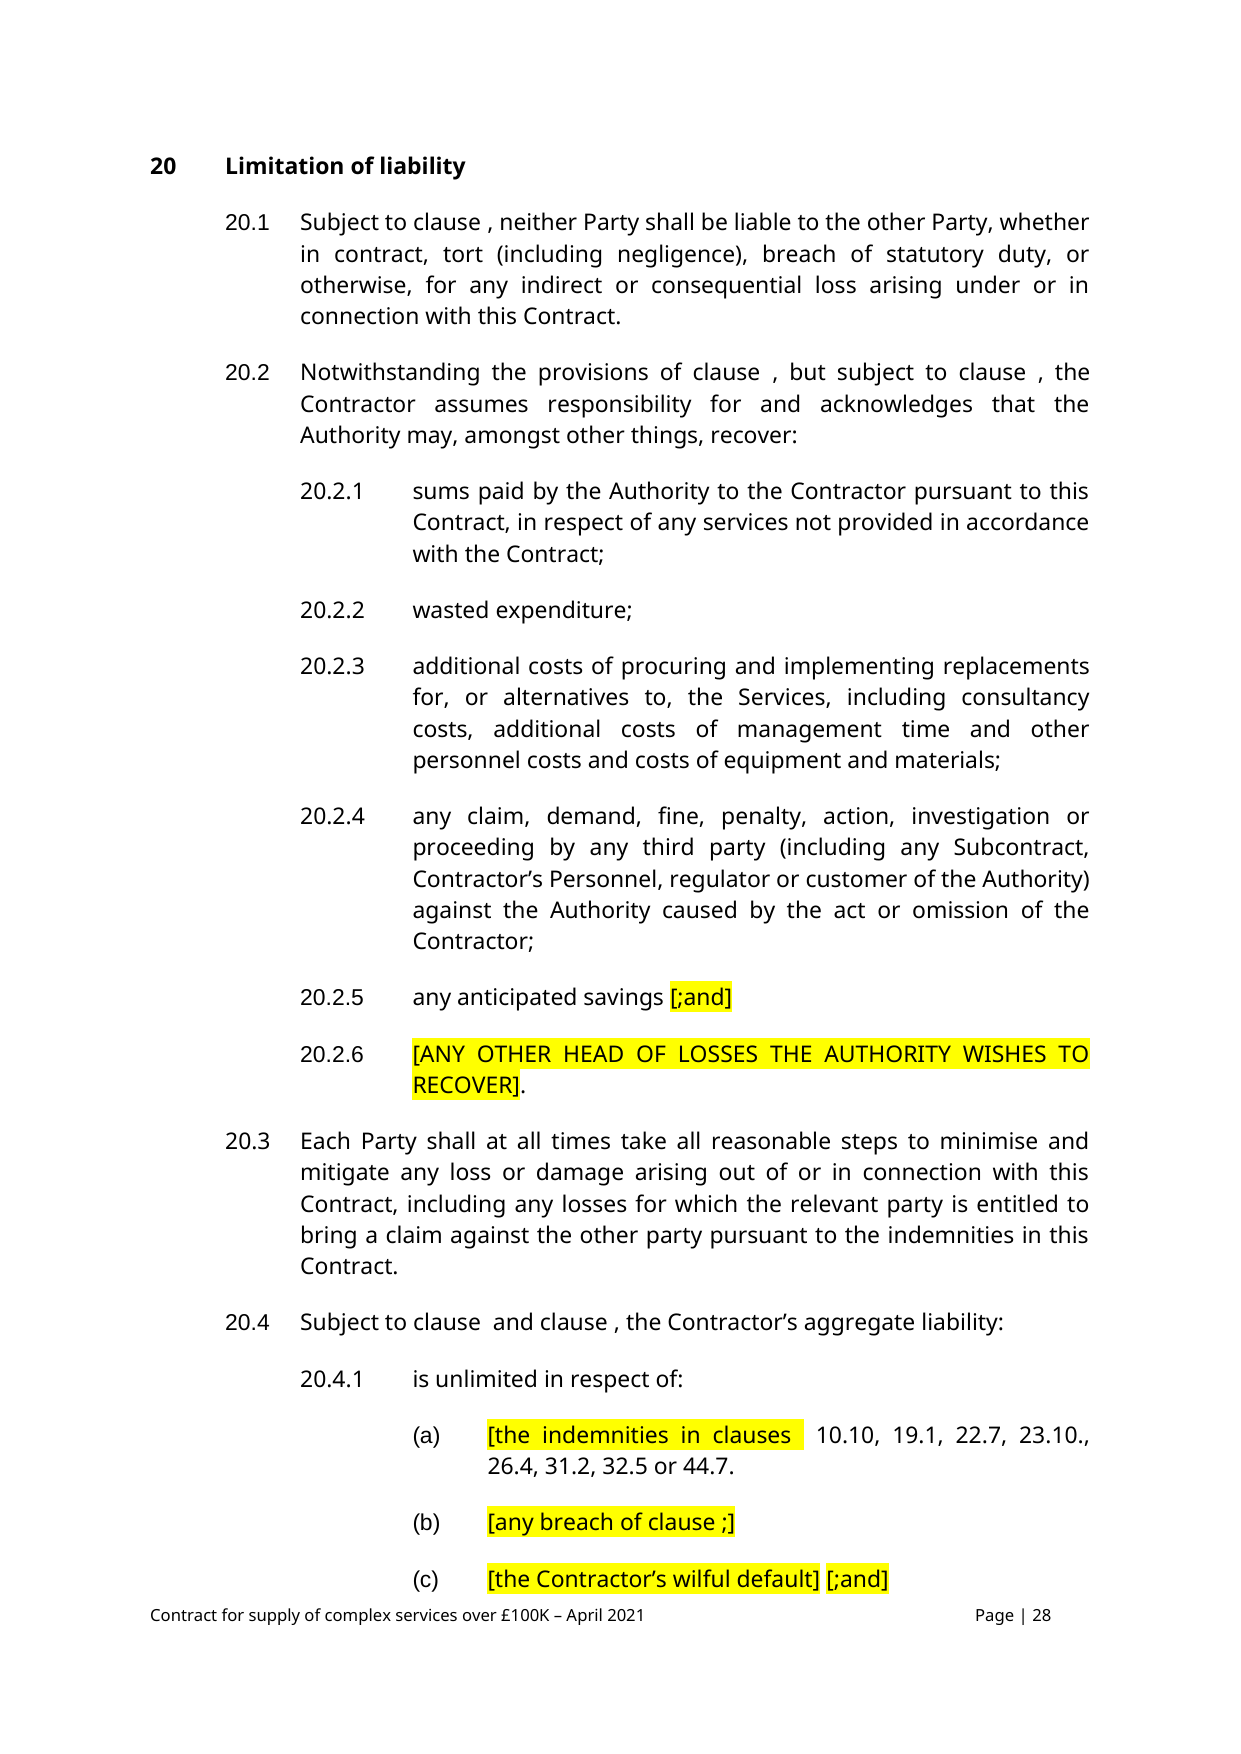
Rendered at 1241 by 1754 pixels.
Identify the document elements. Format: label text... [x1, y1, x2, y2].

list Each Party shall at all times take all reasonable steps to minimise and mitigate any loss or damage arising out of or in connection with this Contract, including any losses for which the relevant party is entitled to bring a claim against the other party pursuant to the indemnities in this Contract. [225, 1125, 1090, 1281]
list Subject to clause 20.1 and clause 20.6, the Contractor’s aggregate liability: [225, 1306, 1090, 1337]
list [ANY OTHER HEAD OF LOSSES THE AUTHORITY WISHES TO RECOVER]. [300, 1037, 1090, 1100]
list wasted expenditure; [300, 594, 1090, 625]
list additional costs of procuring and implementing replacements for, or alternatives to, the Services, including consultancy costs, additional costs of management time and other personnel costs and costs of equipment and materials; [300, 650, 1090, 775]
list Subject to clause 20.2, neither Party shall be liable to the other Party, whether in contract, tort (including negligence), breach of statutory duty, or otherwise, for any indirect or consequential loss arising under or in connection with this Contract. [225, 206, 1090, 331]
list Limitation of liability [150, 150, 1090, 181]
list Notwithstanding the provisions of clause 20.1, but subject to clause 20.4, the Contractor assumes responsibility for and acknowledges that the Authority may, amongst other things, recover: [225, 356, 1090, 450]
list [the indemnities in clauses 10.10, 19.1, 22.7, 23.10., 26.4, 31.2, 32.5 or 44.7. [412, 1419, 1090, 1481]
list any claim, demand, fine, penalty, action, investigation or proceeding by any third party (including any Subcontract, Contractor’s Personnel, regulator or customer of the Authority) against the Authority caused by the act or omission of the Contractor; [300, 800, 1090, 956]
list any anticipated savings [;and] [300, 981, 1090, 1012]
list [the Contractor’s wilful default] [;and] [412, 1562, 1090, 1594]
list is unlimited in respect of: [300, 1362, 1090, 1394]
list sums paid by the Authority to the Contractor pursuant to this Contract, in respect of any services not provided in accordance with the Contract; [300, 475, 1090, 569]
list [any breach of clause 30;] [412, 1506, 1090, 1537]
